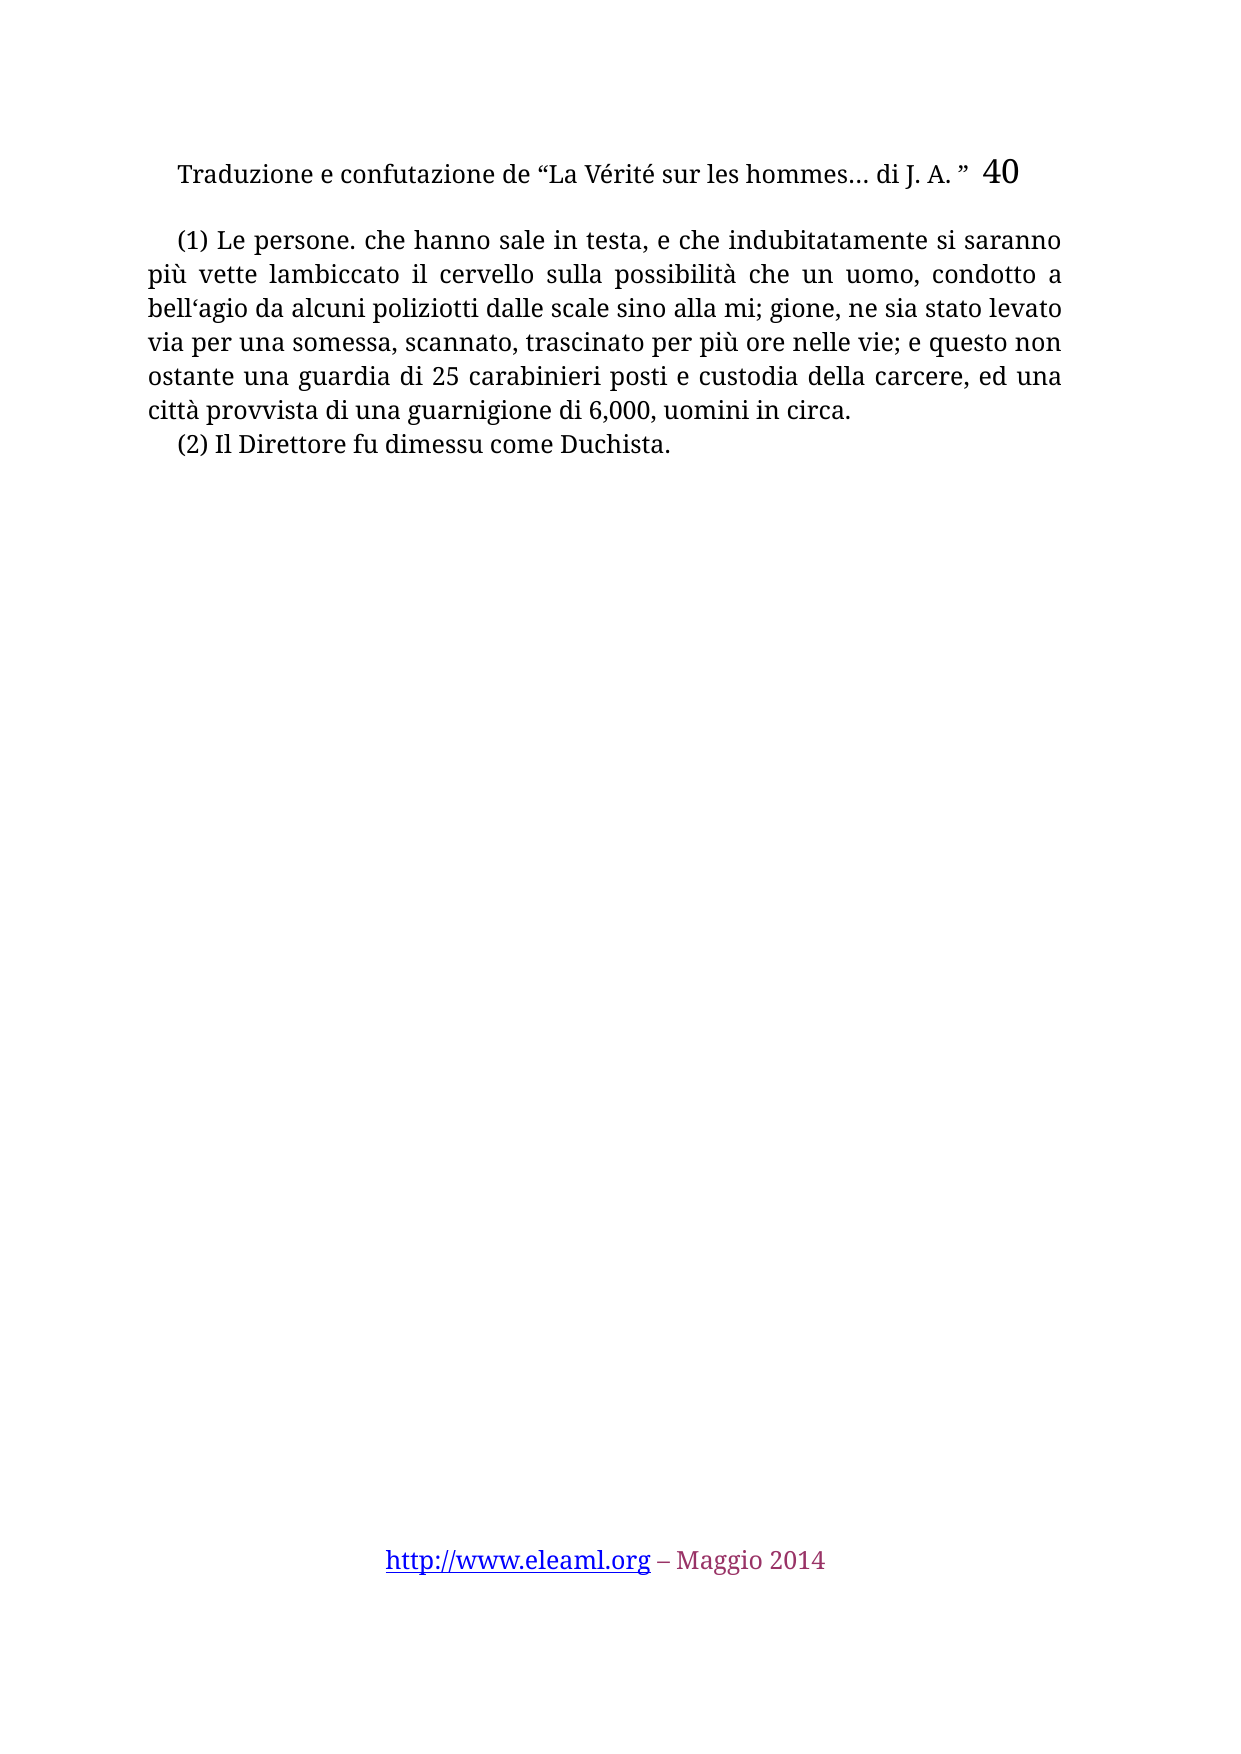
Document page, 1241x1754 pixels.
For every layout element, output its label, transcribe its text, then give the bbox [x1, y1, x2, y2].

text (1) Le persone. che hanno sale in testa, e che indubitatamente si saranno più vette lambiccato il cervello sulla possibilità che un uomo, condotto a bell‘agio da alcuni poliziotti dalle scale sino alla mi; gione, ne sia stato levato via per una somessa, scannato, trascinato per più ore nelle vie; e questo non ostante una guardia di 25 carabinieri posti e custodia della carcere, ed una città provvista di una guarnigione di 6,000, uomini in circa. [148, 222, 1063, 427]
text (2) Il Direttore fu dimessu come Duchista. [148, 427, 1063, 461]
